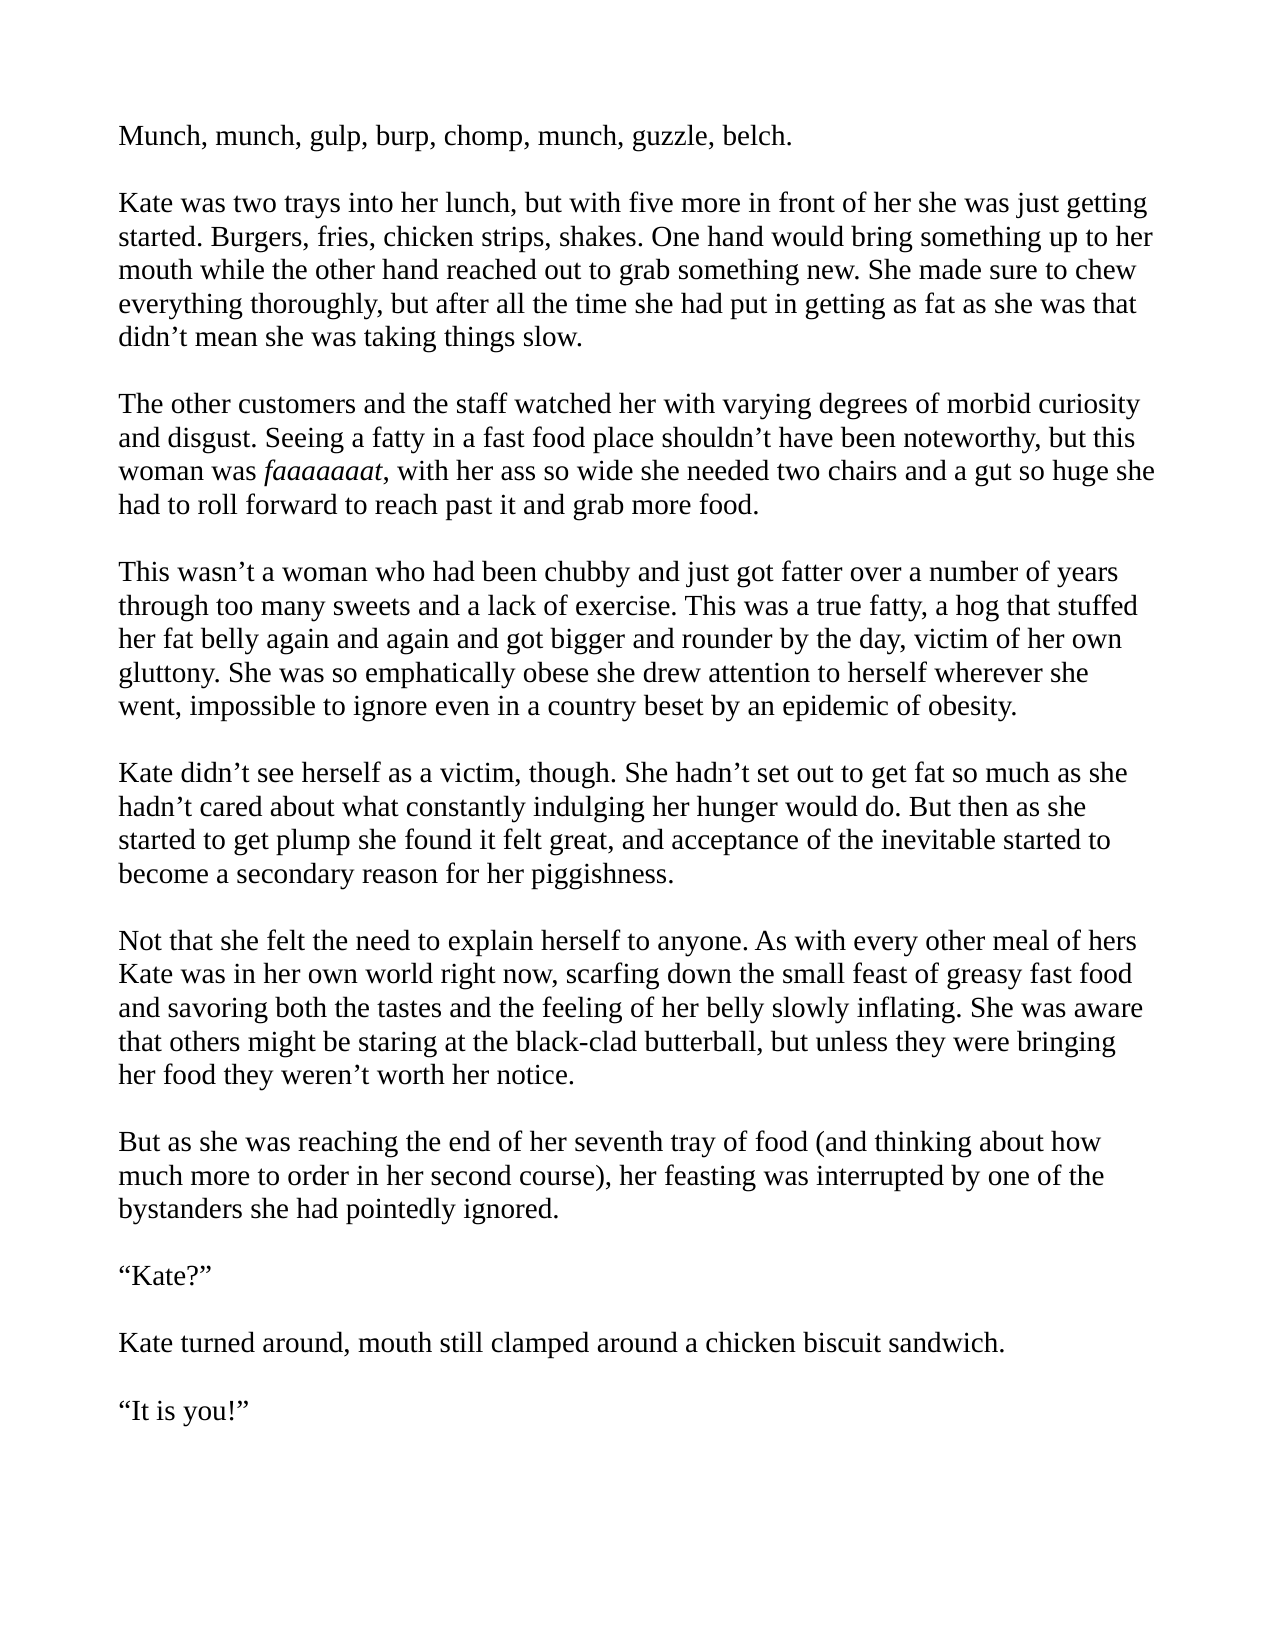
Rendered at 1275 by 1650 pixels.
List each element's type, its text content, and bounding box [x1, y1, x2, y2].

text “It is you!” [118, 1393, 1157, 1426]
text The other customers and the staff watched her with varying degrees of morbid curiosity and disgust. Seeing a fatty in a fast food place shouldn’t have been noteworthy, but this woman was faaaaaaat, with her ass so wide she needed two chairs and a gut so huge she had to roll forward to reach past it and grab more food. [118, 386, 1157, 521]
text Munch, munch, gulp, burp, chomp, munch, guzzle, belch. [118, 118, 1157, 152]
text Kate turned around, mouth still clamped around a chicken biscuit sandwich. [118, 1326, 1157, 1359]
text Kate didn’t see herself as a victim, though. She hadn’t set out to get fat so much as she hadn’t cared about what constantly indulging her hunger would do. But then as she started to get plump she found it felt great, and acceptance of the inevitable started to become a secondary reason for her piggishness. [118, 755, 1157, 889]
text Kate was two trays into her lunch, but with five more in front of her she was just getting started. Burgers, fries, chicken strips, shakes. One hand would bring something up to her mouth while the other hand reached out to grab something new. She made sure to chew everything thoroughly, but after all the time she had put in getting as fat as she was that didn’t mean she was taking things slow. [118, 185, 1157, 353]
text “Kate?” [118, 1258, 1157, 1292]
text But as she was reaching the end of her seventh tray of food (and thinking about how much more to order in her second course), her feasting was interrupted by one of the bystanders she had pointedly ignored. [118, 1124, 1157, 1225]
text Not that she felt the need to explain herself to anyone. As with every other meal of hers Kate was in her own world right now, scarfing down the small feast of greasy fast food and savoring both the tastes and the feeling of her belly slowly inflating. She was aware that others might be staring at the black-clad butterball, but unless they were bringing her food they weren’t worth her notice. [118, 923, 1157, 1091]
text This wasn’t a woman who had been chubby and just got fatter over a number of years through too many sweets and a lack of exercise. This was a true fatty, a hog that stuffed her fat belly again and again and got bigger and rounder by the day, victim of her own gluttony. She was so emphatically obese she drew attention to herself wherever she went, impossible to ignore even in a country beset by an epidemic of obesity. [118, 554, 1157, 722]
